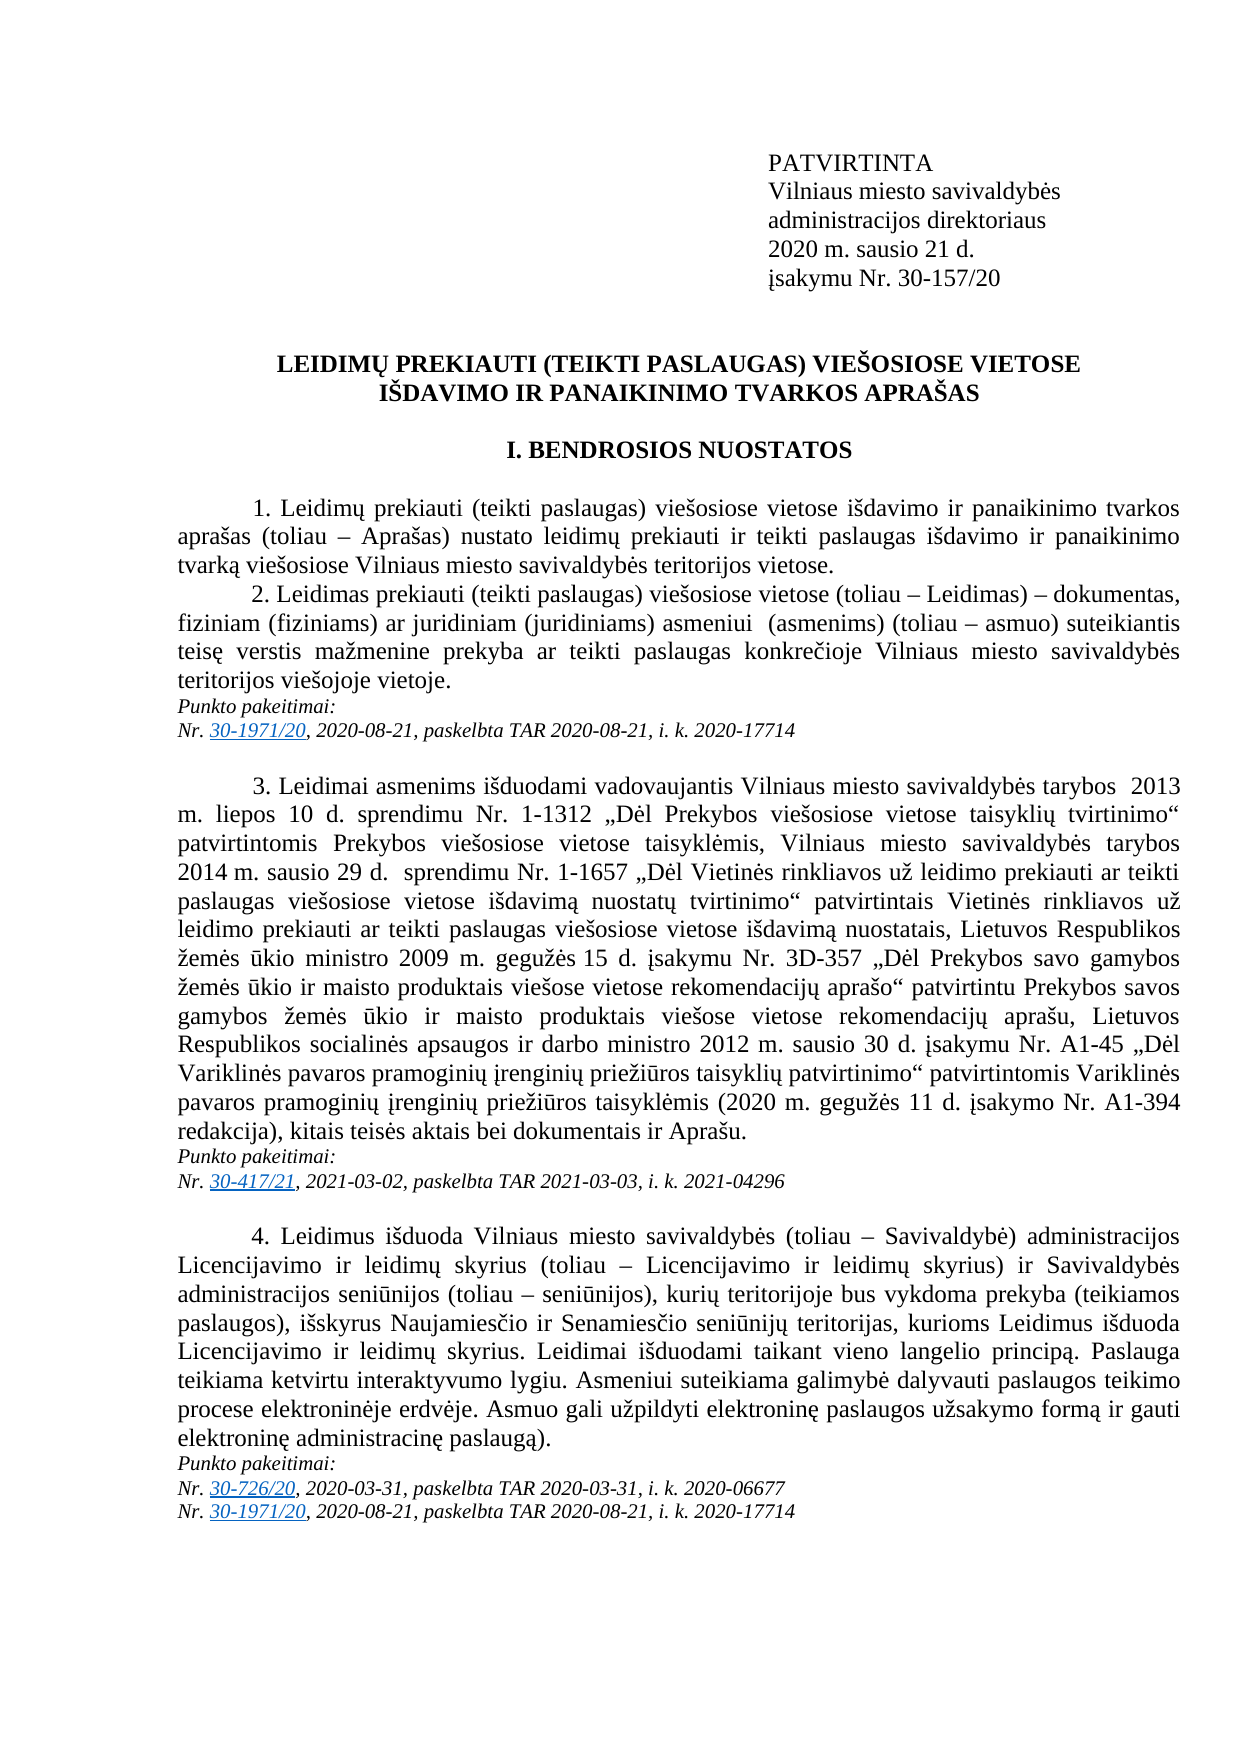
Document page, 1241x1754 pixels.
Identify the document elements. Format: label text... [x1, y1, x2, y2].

text IŠDAVIMO IR PANAIKINIMO TVARKOS APRAŠAS [177, 378, 1181, 406]
text LEIDIMŲ PREKIAUTI (TEIKTI PASLAUGAS) VIEŠOSIOSE VIETOSE [177, 349, 1181, 378]
text 4. Leidimus išduoda Vilniaus miesto savivaldybės (toliau – Savivaldybė) administracijos Licencijavimo ir leidimų skyrius (toliau – Licencijavimo ir leidimų skyrius) ir Savivaldybės administracijos seniūnijos (toliau – seniūnijos), kurių teritorijoje bus vykdoma prekyba (teikiamos paslaugos), išskyrus Naujamiesčio ir Senamiesčio seniūnijų teritorijas, kurioms Leidimus išduoda Licencijavimo ir leidimų skyrius. Leidimai išduodami taikant vieno langelio principą. Paslauga teikiama ketvirtu interaktyvumo lygiu. Asmeniui suteikiama galimybė dalyvauti paslaugos teikimo procese elektroninėje erdvėje. Asmuo gali užpildyti elektroninę paslaugos užsakymo formą ir gauti elektroninę administracinę paslaugą). [177, 1221, 1181, 1451]
text Vilniaus miesto savivaldybės [768, 176, 1181, 205]
text 2. Leidimas prekiauti (teikti paslaugas) viešosiose vietose (toliau – Leidimas) – dokumentas, fiziniam (fiziniams) ar juridiniam (juridiniams) asmeniui (asmenims) (toliau – asmuo) suteikiantis teisę verstis mažmenine prekyba ar teikti paslaugas konkrečioje Vilniaus miesto savivaldybės teritorijos viešojoje vietoje. [177, 579, 1181, 694]
text Nr. 30-1971/20, 2020-08-21, paskelbta TAR 2020-08-21, i. k. 2020-17714 [177, 718, 1181, 742]
text 2020 m. sausio 21 d. [768, 234, 1181, 263]
text 3. Leidimai asmenims išduodami vadovaujantis Vilniaus miesto savivaldybės tarybos 2013 m. liepos 10 d. sprendimu Nr. 1-1312 „Dėl Prekybos viešosiose vietose taisyklių tvirtinimo“ patvirtintomis Prekybos viešosiose vietose taisyklėmis, Vilniaus miesto savivaldybės tarybos 2014 m. sausio 29 d. sprendimu Nr. 1-1657 „Dėl Vietinės rinkliavos už leidimo prekiauti ar teikti paslaugas viešosiose vietose išdavimą nuostatų tvirtinimo“ patvirtintais Vietinės rinkliavos už leidimo prekiauti ar teikti paslaugas viešosiose vietose išdavimą nuostatais, Lietuvos Respublikos žemės ūkio ministro 2009 m. gegužės 15 d. įsakymu Nr. 3D-357 „Dėl Prekybos savo gamybos žemės ūkio ir maisto produktais viešose vietose rekomendacijų aprašo“ patvirtintu Prekybos savos gamybos žemės ūkio ir maisto produktais viešose vietose rekomendacijų aprašu, Lietuvos Respublikos socialinės apsaugos ir darbo ministro 2012 m. sausio 30 d. įsakymu Nr. A1-45 „Dėl Variklinės pavaros pramoginių įrenginių priežiūros taisyklių patvirtinimo“ patvirtintomis Variklinės pavaros pramoginių įrenginių priežiūros taisyklėmis (2020 m. gegužės 11 d. įsakymo Nr. A1-394 redakcija), kitais teisės aktais bei dokumentais ir Aprašu. [177, 771, 1181, 1144]
text Nr. 30-726/20, 2020-03-31, paskelbta TAR 2020-03-31, i. k. 2020-06677 [177, 1475, 1181, 1499]
text Punkto pakeitimai: [177, 1451, 1181, 1475]
text Punkto pakeitimai: [177, 1144, 1181, 1168]
text Punkto pakeitimai: [177, 694, 1181, 718]
text 1. Leidimų prekiauti (teikti paslaugas) viešosiose vietose išdavimo ir panaikinimo tvarkos aprašas (toliau – Aprašas) nustato leidimų prekiauti ir teikti paslaugas išdavimo ir panaikinimo tvarką viešosiose Vilniaus miesto savivaldybės teritorijos vietose. [177, 493, 1181, 579]
text įsakymu Nr. 30-157/20 [768, 263, 1181, 291]
text I. BENDROSIOS NUOSTATOS [177, 435, 1181, 464]
text Nr. 30-417/21, 2021-03-02, paskelbta TAR 2021-03-03, i. k. 2021-04296 [177, 1168, 1181, 1193]
text Nr. 30-1971/20, 2020-08-21, paskelbta TAR 2020-08-21, i. k. 2020-17714 [177, 1499, 1181, 1523]
text PATVIRTINTA [768, 148, 1181, 176]
text administracijos direktoriaus [768, 205, 1181, 234]
